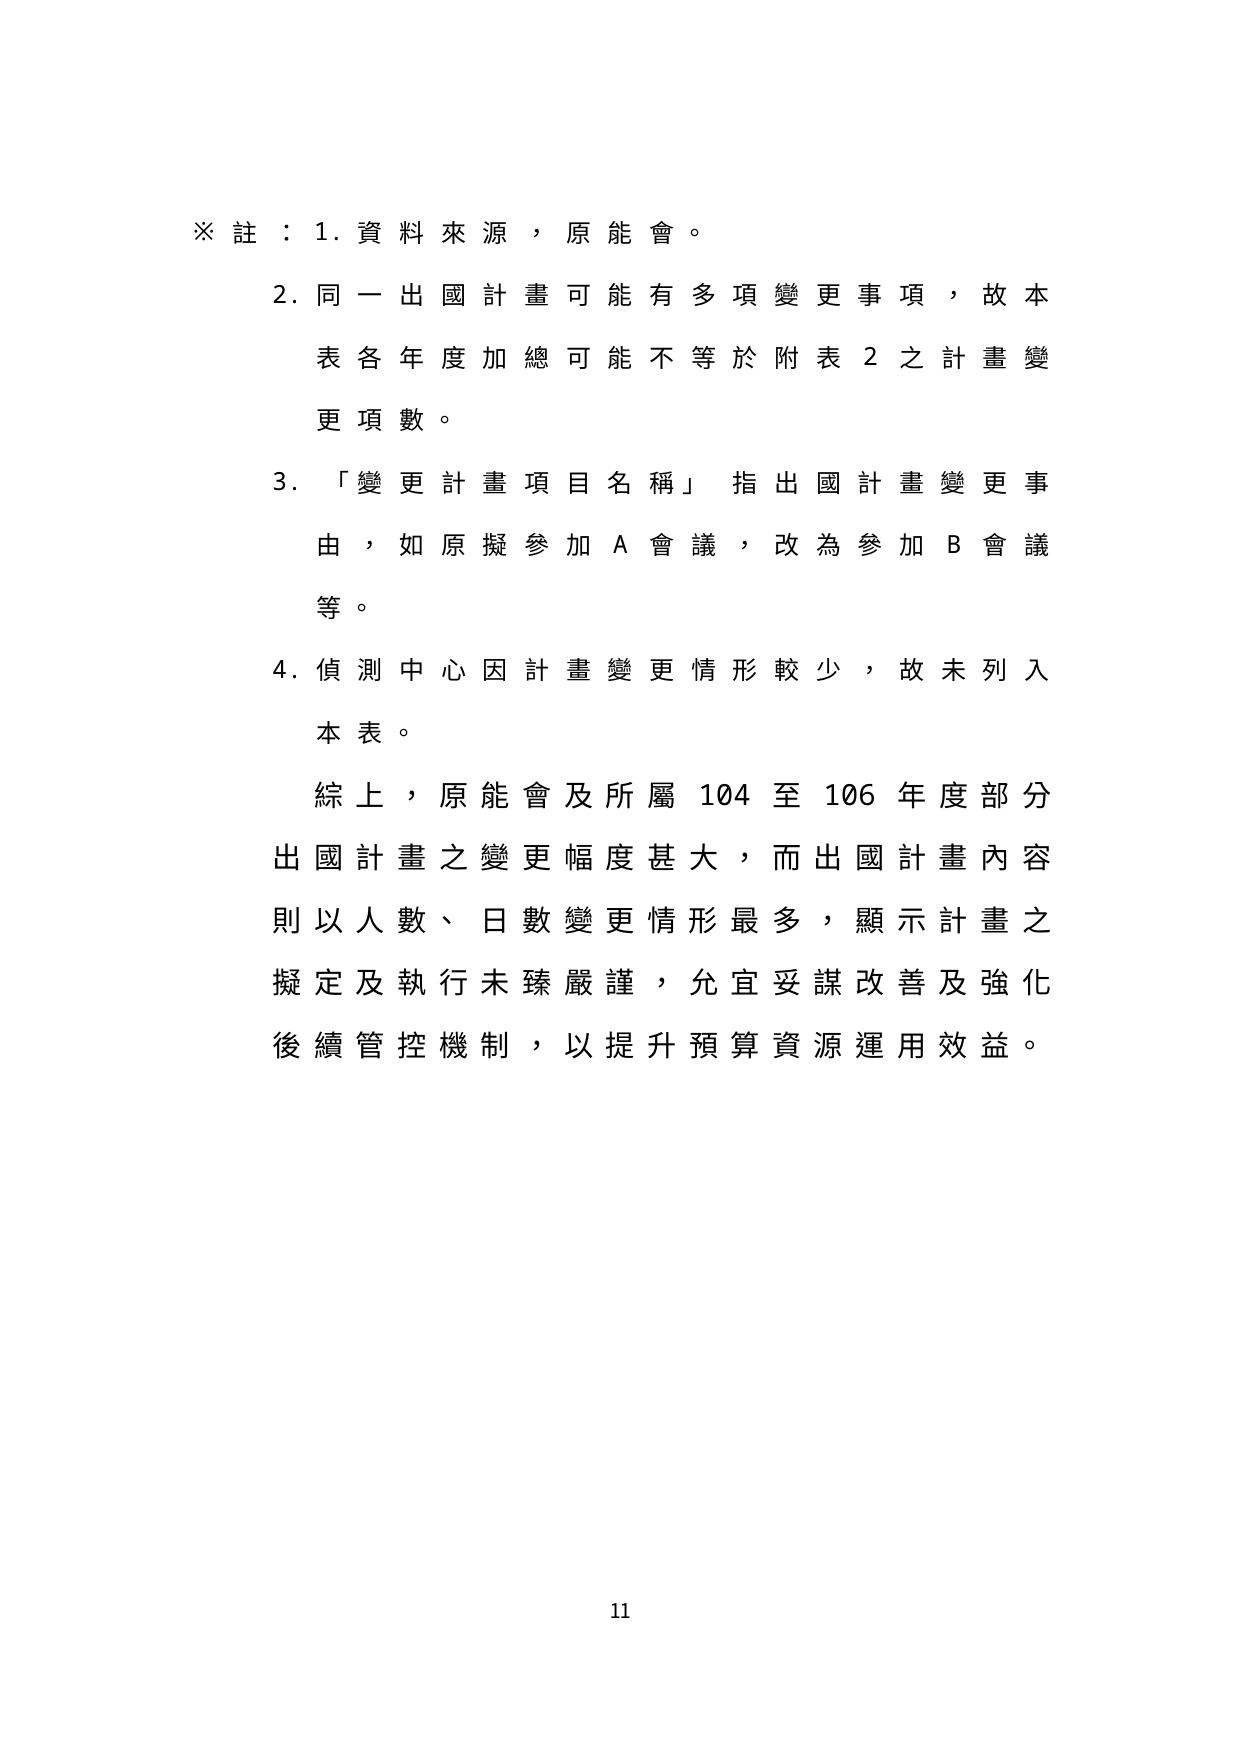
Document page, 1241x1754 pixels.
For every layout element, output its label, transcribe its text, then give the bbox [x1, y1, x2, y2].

text ※註：1.資料來源，原能會。 [183, 189, 1058, 252]
text 2.同一出國計畫可能有多項變更事項，故本表各年度加總可能不等於附表2之計畫變更項數。 [256, 252, 1058, 439]
text 4.偵測中心因計畫變更情形較少，故未列入本表。 [256, 627, 1058, 752]
text 綜上，原能會及所屬104至106年度部分出國計畫之變更幅度甚大，而出國計畫內容則以人數、日數變更情形最多，顯示計畫之擬定及執行未臻嚴謹，允宜妥謀改善及強化後續管控機制，以提升預算資源運用效益。 [242, 752, 1058, 1064]
text 3.「變更計畫項目名稱」指出國計畫變更事由，如原擬參加A會議，改為參加B會議等。 [256, 439, 1058, 627]
